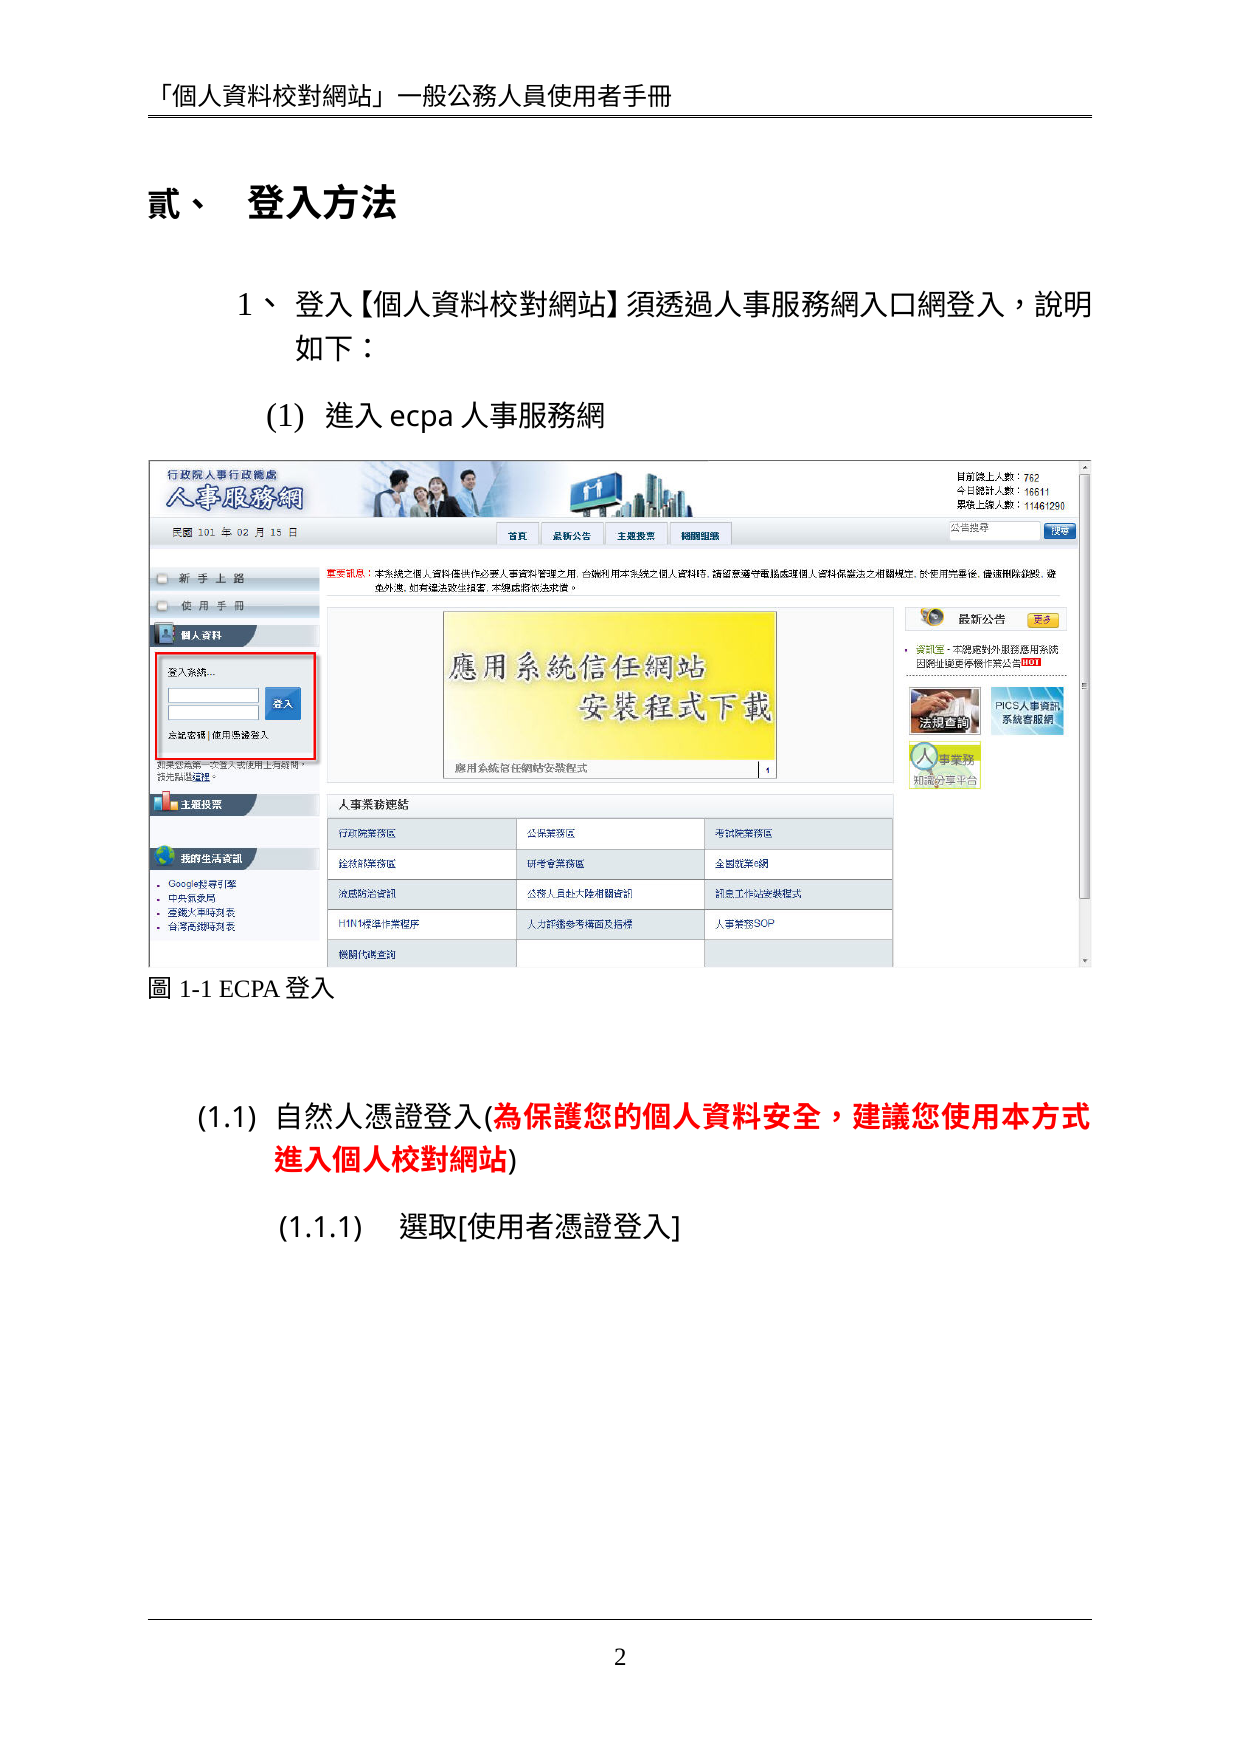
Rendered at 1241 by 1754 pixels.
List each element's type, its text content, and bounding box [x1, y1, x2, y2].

subtitle 登入方法 [148, 173, 1092, 227]
subtitle 進入ecpa人事服務網 [266, 392, 1092, 435]
list 選取[使用者憑證登入] [279, 1204, 1092, 1246]
text 圖 1‑1 ECPA登入 [148, 969, 1092, 1004]
picture [148, 460, 1092, 968]
list 自然人憑證登入(為保護您的個人資料安全，建議您使用本方式進入個人校對網站) [198, 1094, 1092, 1179]
subtitle 登入【個人資料校對網站】須透過人事服務網入口網登入，說明如下： [236, 277, 1092, 367]
